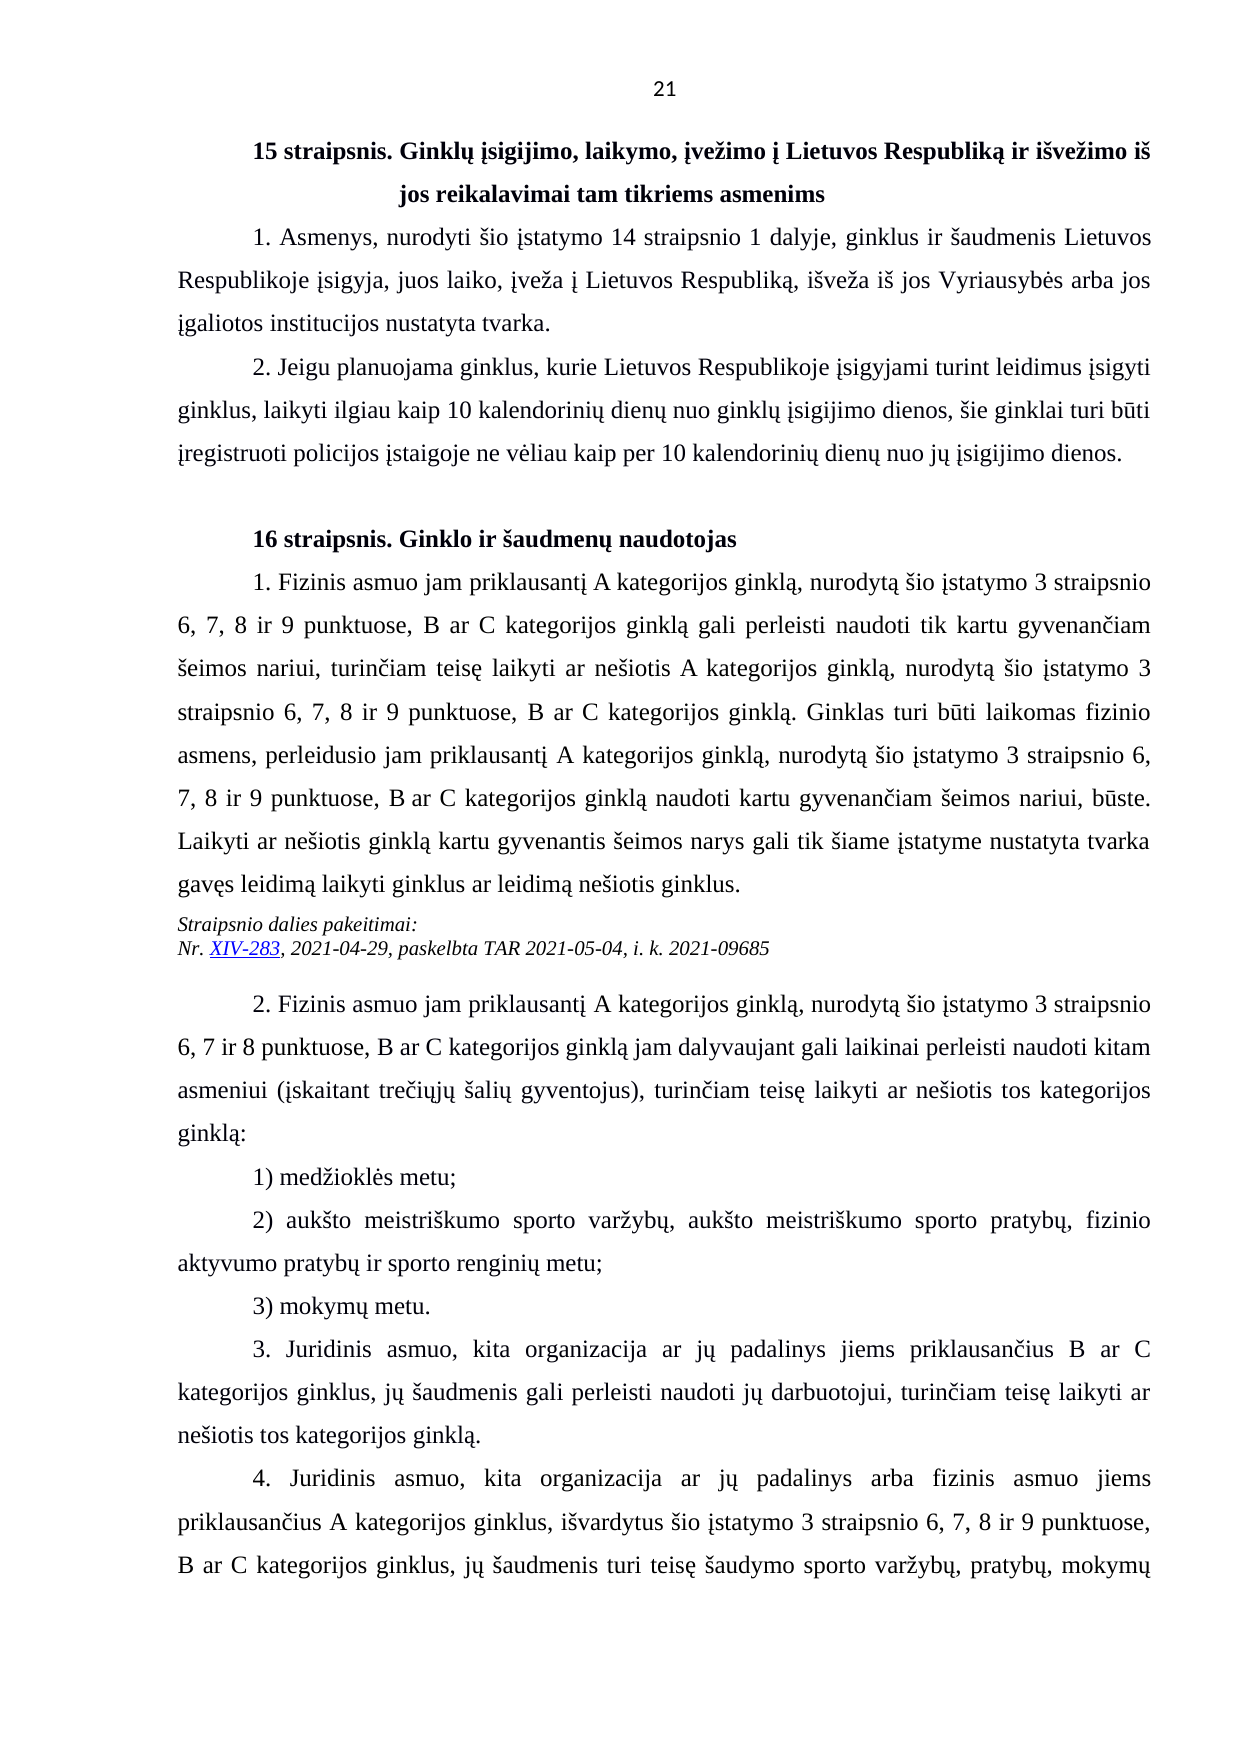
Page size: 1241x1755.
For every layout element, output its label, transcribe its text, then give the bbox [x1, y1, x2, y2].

text Straipsnio dalies pakeitimai: [177, 912, 1152, 936]
text Nr. XIV-283, 2021-04-29, paskelbta TAR 2021-05-04, i. k. 2021-09685 [177, 936, 1152, 960]
text 4. Juridinis asmuo, kita organizacija ar jų padalinys arba fizinis asmuo jiems priklausančius A kategorijos ginklus, išvardytus šio įstatymo 3 straipsnio 6, 7, 8 ir 9 punktuose, B ar C kategorijos ginklus, jų šaudmenis turi teisę šaudymo sporto varžybų, pratybų, mokymų [177, 1463, 1152, 1578]
text 1. Fizinis asmuo jam priklausantį A kategorijos ginklą, nurodytą šio įstatymo 3 straipsnio 6, 7, 8 ir 9 punktuose, B ar C kategorijos ginklą gali perleisti naudoti tik kartu gyvenančiam šeimos nariui, turinčiam teisę laikyti ar nešiotis A kategorijos ginklą, nurodytą šio įstatymo 3 straipsnio 6, 7, 8 ir 9 punktuose, B ar C kategorijos ginklą. Ginklas turi būti laikomas fizinio asmens, perleidusio jam priklausantį A kategorijos ginklą, nurodytą šio įstatymo 3 straipsnio 6, 7, 8 ir 9 punktuose, B ar C kategorijos ginklą naudoti kartu gyvenančiam šeimos nariui, būste. Laikyti ar nešiotis ginklą kartu gyvenantis šeimos narys gali tik šiame įstatyme nustatyta tvarka gavęs leidimą laikyti ginklus ar leidimą nešiotis ginklus. [177, 567, 1152, 898]
text 2) aukšto meistriškumo sporto varžybų, aukšto meistriškumo sporto pratybų, fizinio aktyvumo pratybų ir sporto renginių metu; [177, 1205, 1152, 1277]
text 3. Juridinis asmuo, kita organizacija ar jų padalinys jiems priklausančius B ar C kategorijos ginklus, jų šaudmenis gali perleisti naudoti jų darbuotojui, turinčiam teisę laikyti ar nešiotis tos kategorijos ginklą. [177, 1334, 1152, 1449]
text 15 straipsnis. Ginklų įsigijimo, laikymo, įvežimo į Lietuvos Respubliką ir išvežimo iš jos reikalavimai tam tikriems asmenims [252, 136, 1152, 208]
text 1. Asmenys, nurodyti šio įstatymo 14 straipsnio 1 dalyje, ginklus ir šaudmenis Lietuvos Respublikoje įsigyja, juos laiko, įveža į Lietuvos Respubliką, išveža iš jos Vyriausybės arba jos įgaliotos institucijos nustatyta tvarka. [177, 222, 1152, 337]
text 2. Fizinis asmuo jam priklausantį A kategorijos ginklą, nurodytą šio įstatymo 3 straipsnio 6, 7 ir 8 punktuose, B ar C kategorijos ginklą jam dalyvaujant gali laikinai perleisti naudoti kitam asmeniui (įskaitant trečiųjų šalių gyventojus), turinčiam teisę laikyti ar nešiotis tos kategorijos ginklą: [177, 989, 1152, 1147]
text 1) medžioklės metu; [177, 1162, 1152, 1190]
text 2. Jeigu planuojama ginklus, kurie Lietuvos Respublikoje įsigyjami turint leidimus įsigyti ginklus, laikyti ilgiau kaip 10 kalendorinių dienų nuo ginklų įsigijimo dienos, šie ginklai turi būti įregistruoti policijos įstaigoje ne vėliau kaip per 10 kalendorinių dienų nuo jų įsigijimo dienos. [177, 352, 1152, 467]
text 3) mokymų metu. [177, 1291, 1152, 1320]
text 16 straipsnis. Ginklo ir šaudmenų naudotojas [177, 524, 1152, 553]
